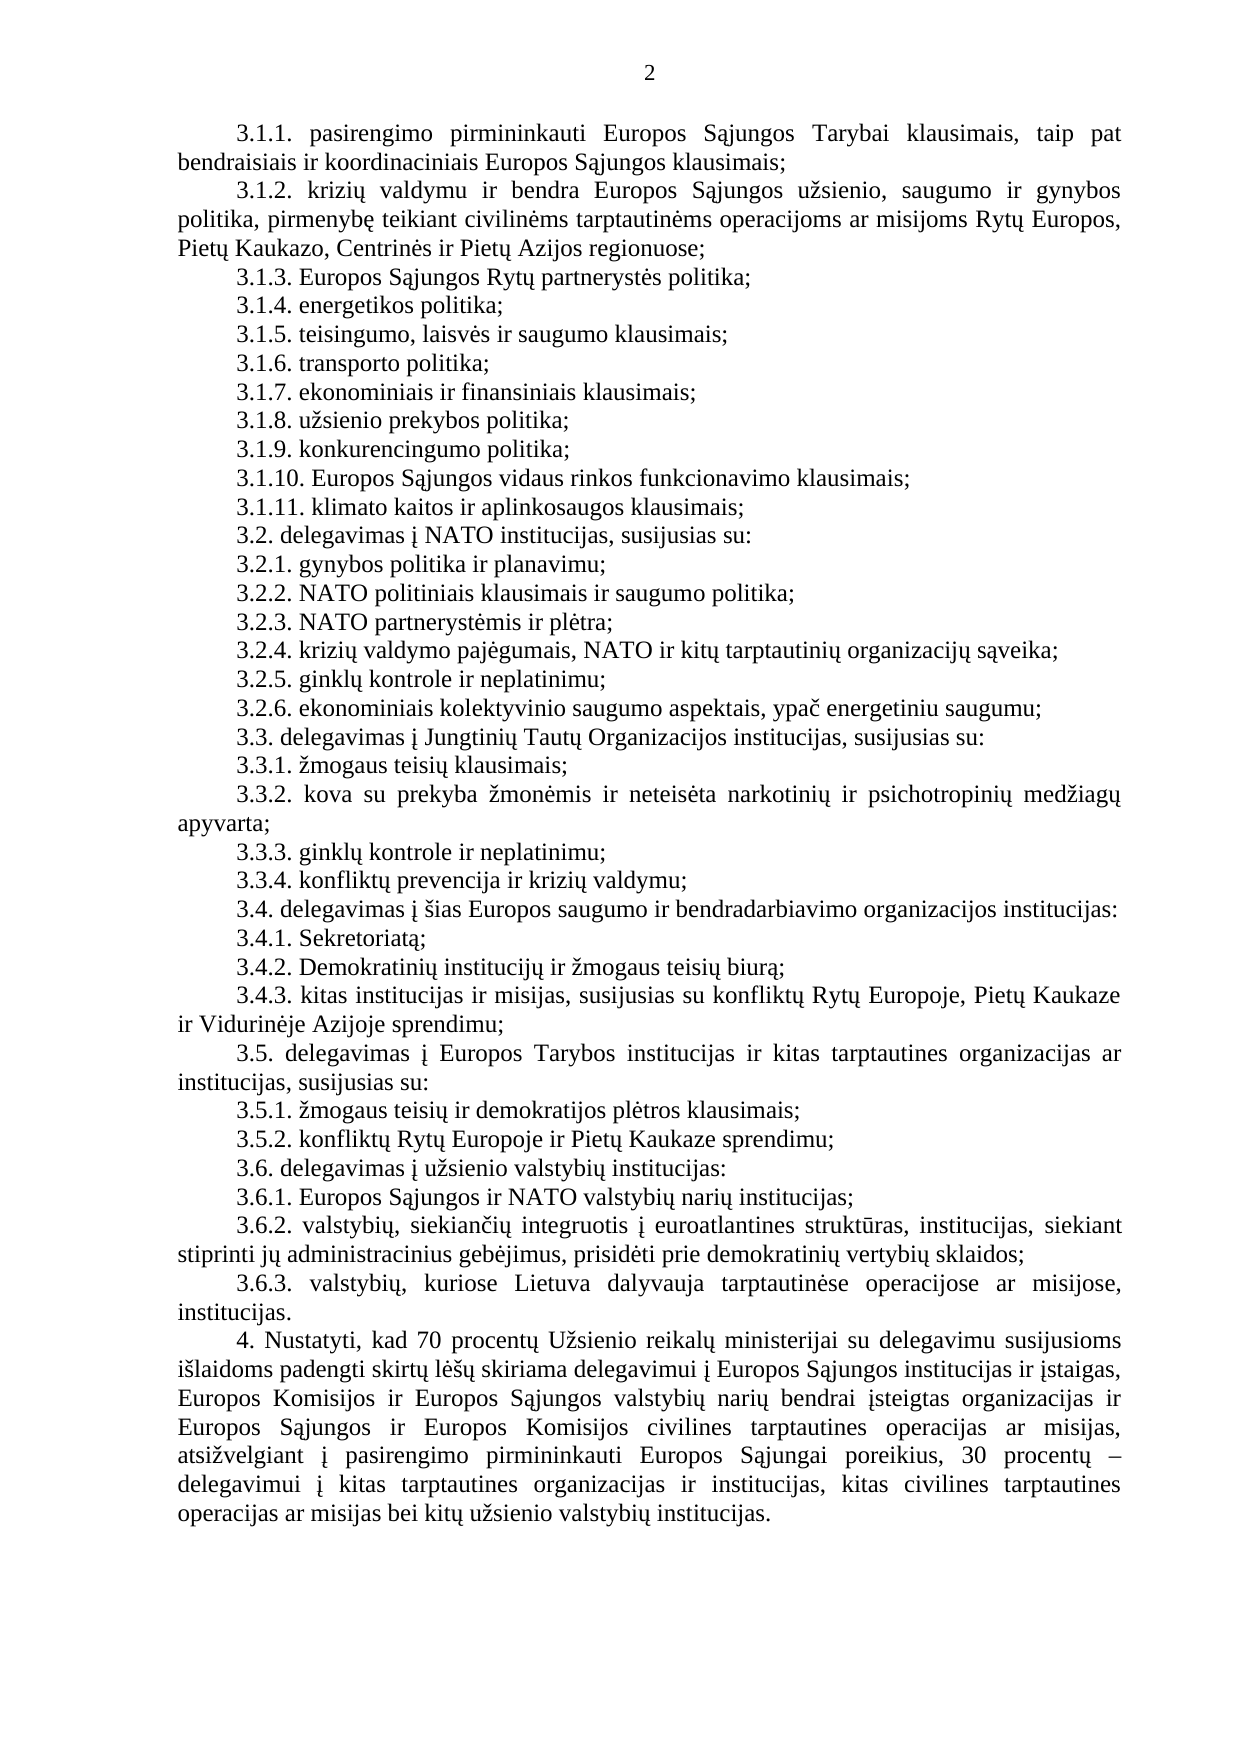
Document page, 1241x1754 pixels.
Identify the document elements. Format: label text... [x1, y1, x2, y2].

text 3.1.1. pasirengimo pirmininkauti Europos Sąjungos Tarybai klausimais, taip pat bendraisiais ir koordinaciniais Europos Sąjungos klausimais; [177, 118, 1122, 176]
text 3.1.8. užsienio prekybos politika; [177, 406, 1122, 434]
text 3.1.10. Europos Sąjungos vidaus rinkos funkcionavimo klausimais; [177, 463, 1122, 492]
text 3.2.2. NATO politiniais klausimais ir saugumo politika; [177, 578, 1122, 607]
text 3.1.9. konkurencingumo politika; [177, 434, 1122, 463]
text 3.1.7. ekonominiais ir finansiniais klausimais; [177, 377, 1122, 406]
text 3.5.1. žmogaus teisių ir demokratijos plėtros klausimais; [177, 1096, 1122, 1124]
text 4. Nustatyti, kad 70 procentų Užsienio reikalų ministerijai su delegavimu susijusioms išlaidoms padengti skirtų lėšų skiriama delegavimui į Europos Sąjungos institucijas ir įstaigas, Europos Komisijos ir Europos Sąjungos valstybių narių bendrai įsteigtas organizacijas ir Europos Sąjungos ir Europos Komisijos civilines tarptautines operacijas ar misijas, atsižvelgiant į pasirengimo pirmininkauti Europos Sąjungai poreikius, 30 procentų – delegavimui į kitas tarptautines organizacijas ir institucijas, kitas civilines tarptautines operacijas ar misijas bei kitų užsienio valstybių institucijas. [177, 1326, 1122, 1527]
text 3.6.2. valstybių, siekiančių integruotis į euroatlantines struktūras, institucijas, siekiant stiprinti jų administracinius gebėjimus, prisidėti prie demokratinių vertybių sklaidos; [177, 1211, 1122, 1268]
text 3.2. delegavimas į NATO institucijas, susijusias su: [177, 521, 1122, 549]
text 3.1.5. teisingumo, laisvės ir saugumo klausimais; [177, 319, 1122, 348]
text 3.2.3. NATO partnerystėmis ir plėtra; [177, 607, 1122, 636]
text 3.2.1. gynybos politika ir planavimu; [177, 549, 1122, 578]
text 3.3. delegavimas į Jungtinių Tautų Organizacijos institucijas, susijusias su: [177, 722, 1122, 751]
text 3.1.3. Europos Sąjungos Rytų partnerystės politika; [177, 262, 1122, 291]
text 3.2.4. krizių valdymo pajėgumais, NATO ir kitų tarptautinių organizacijų sąveika; [177, 636, 1122, 664]
text 3.6.1. Europos Sąjungos ir NATO valstybių narių institucijas; [177, 1182, 1122, 1211]
text 3.2.6. ekonominiais kolektyvinio saugumo aspektais, ypač energetiniu saugumu; [177, 693, 1122, 722]
text 3.4.3. kitas institucijas ir misijas, susijusias su konfliktų Rytų Europoje, Pietų Kaukaze ir Vidurinėje Azijoje sprendimu; [177, 981, 1122, 1038]
text 3.6. delegavimas į užsienio valstybių institucijas: [177, 1153, 1122, 1182]
text 3.1.11. klimato kaitos ir aplinkosaugos klausimais; [177, 492, 1122, 521]
text 3.5.2. konfliktų Rytų Europoje ir Pietų Kaukaze sprendimu; [177, 1124, 1122, 1153]
text 3.3.3. ginklų kontrole ir neplatinimu; [177, 837, 1122, 866]
text 3.4.1. Sekretoriatą; [177, 923, 1122, 952]
text 3.2.5. ginklų kontrole ir neplatinimu; [177, 664, 1122, 693]
text 3.5. delegavimas į Europos Tarybos institucijas ir kitas tarptautines organizacijas ar institucijas, susijusias su: [177, 1038, 1122, 1096]
text 3.3.1. žmogaus teisių klausimais; [177, 751, 1122, 779]
text 3.1.4. energetikos politika; [177, 291, 1122, 319]
text 3.6.3. valstybių, kuriose Lietuva dalyvauja tarptautinėse operacijose ar misijose, institucijas. [177, 1268, 1122, 1326]
text 3.4.2. Demokratinių institucijų ir žmogaus teisių biurą; [177, 952, 1122, 981]
text 3.1.6. transporto politika; [177, 348, 1122, 377]
text 3.3.4. konfliktų prevencija ir krizių valdymu; [177, 866, 1122, 894]
text 3.4. delegavimas į šias Europos saugumo ir bendradarbiavimo organizacijos institucijas: [177, 894, 1122, 923]
text 3.3.2. kova su prekyba žmonėmis ir neteisėta narkotinių ir psichotropinių medžiagų apyvarta; [177, 779, 1122, 837]
text 3.1.2. krizių valdymu ir bendra Europos Sąjungos užsienio, saugumo ir gynybos politika, pirmenybę teikiant civilinėms tarptautinėms operacijoms ar misijoms Rytų Europos, Pietų Kaukazo, Centrinės ir Pietų Azijos regionuose; [177, 176, 1122, 262]
